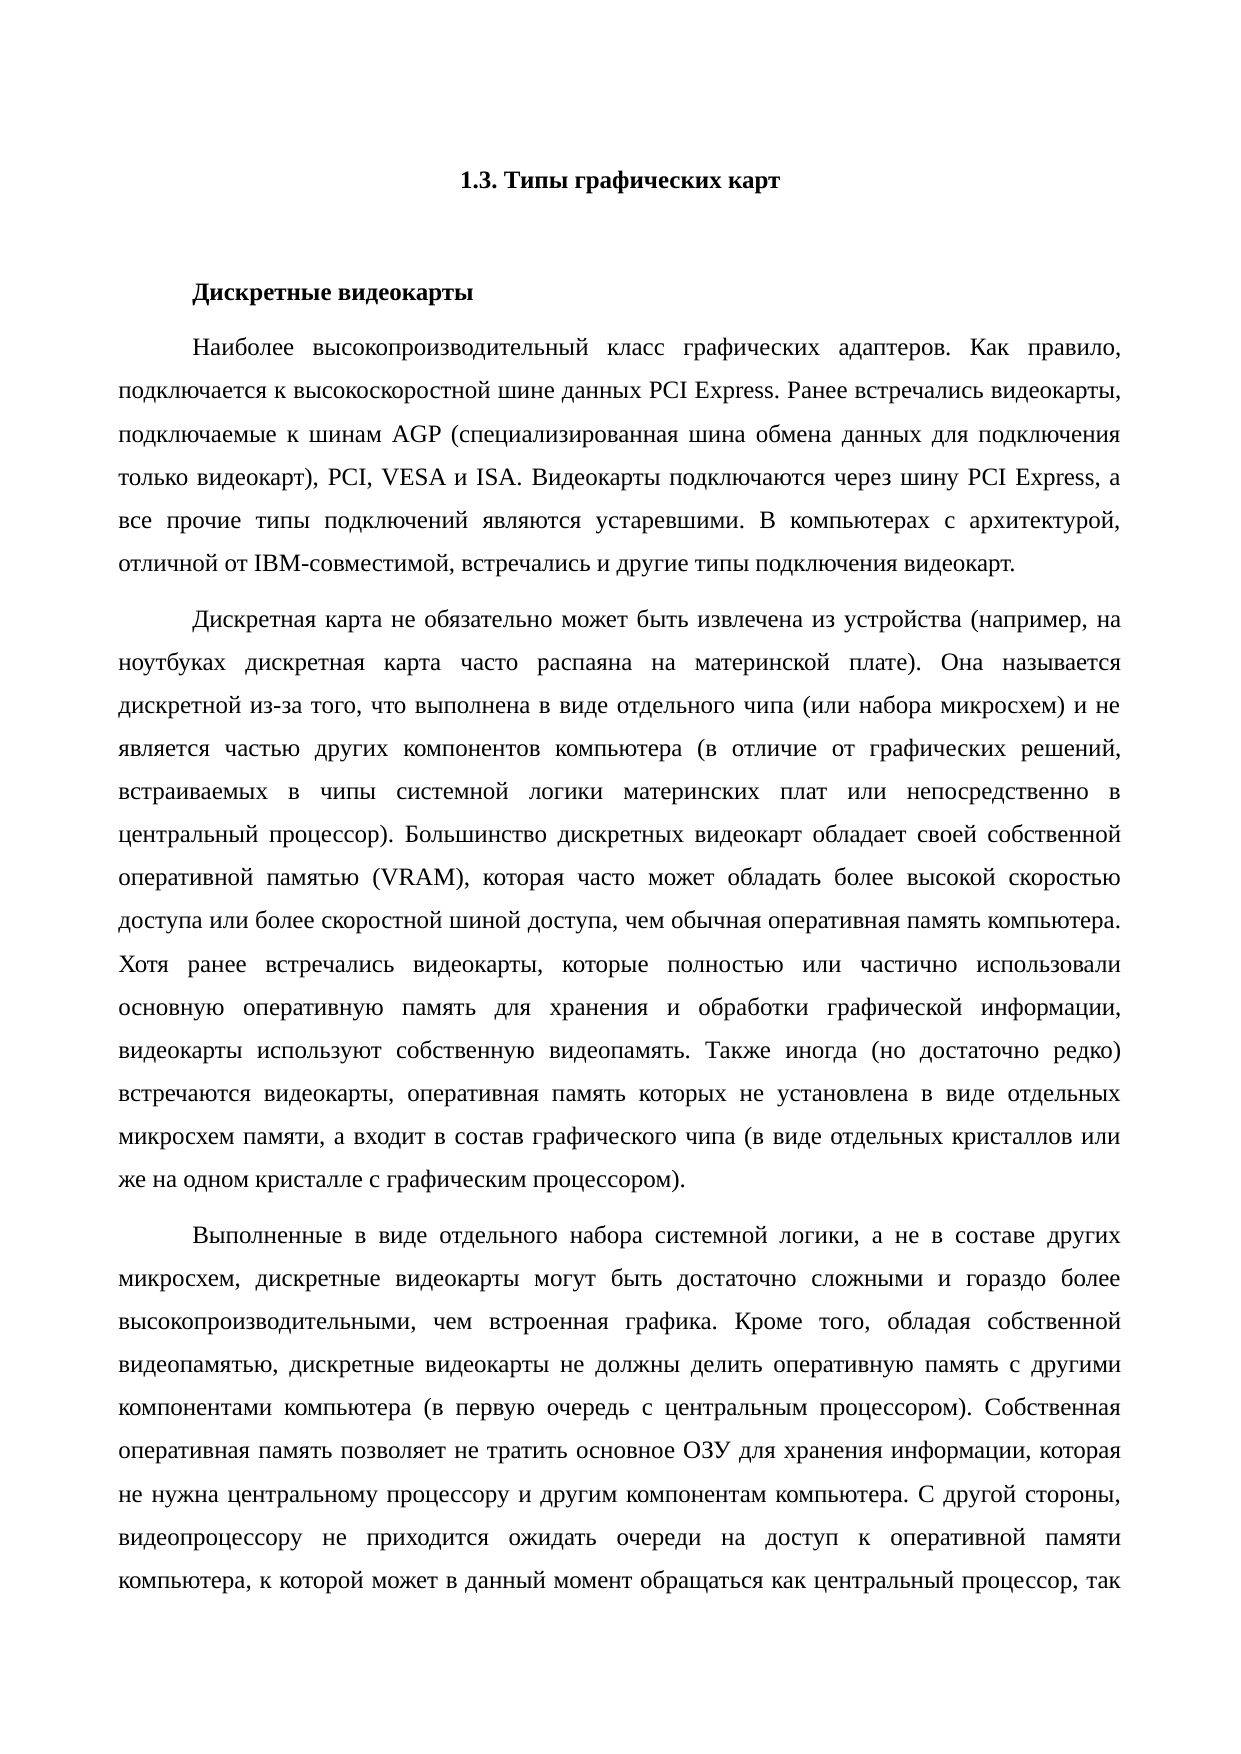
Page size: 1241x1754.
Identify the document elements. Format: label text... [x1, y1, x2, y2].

text Наиболее высокопроизводительный класс графических адаптеров. Как правило, подключается к высокоскоростной шине данных PCI Express. Ранее встречались видеокарты, подключаемые к шинам AGP (специализированная шина обмена данных для подключения только видеокарт), PCI, VESA и ISA. Видеокарты подключаются через шину PCI Express, а все прочие типы подключений являются устаревшими. В компьютерах с архитектурой, отличной от IBM-совместимой, встречались и другие типы подключения видеокарт. [118, 332, 1122, 577]
text 1.3. Типы графических карт [118, 166, 1122, 194]
text Дискретная карта не обязательно может быть извлечена из устройства (например, на ноутбуках дискретная карта часто распаяна на материнской плате). Она называется дискретной из-за того, что выполнена в виде отдельного чипа (или набора микросхем) и не является частью других компонентов компьютера (в отличие от графических решений, встраиваемых в чипы системной логики материнских плат или непосредственно в центральный процессор). Большинство дискретных видеокарт обладает своей собственной оперативной памятью (VRAM), которая часто может обладать более высокой скоростью доступа или более скоростной шиной доступа, чем обычная оперативная память компьютера. Хотя ранее встречались видеокарты, которые полностью или частично использовали основную оперативную память для хранения и обработки графической информации, видеокарты используют собственную видеопамять. Также иногда (но достаточно редко) встречаются видеокарты, оперативная память которых не установлена в виде отдельных микросхем памяти, а входит в состав графического чипа (в виде отдельных кристаллов или же на одном кристалле с графическим процессором). [118, 604, 1122, 1193]
text Выполненные в виде отдельного набора системной логики, а не в составе других микросхем, дискретные видеокарты могут быть достаточно сложными и гораздо более высокопроизводительными, чем встроенная графика. Кроме того, обладая собственной видеопамятью, дискретные видеокарты не должны делить оперативную память с другими компонентами компьютера (в первую очередь с центральным процессором). Собственная оперативная память позволяет не тратить основное ОЗУ для хранения информации, которая не нужна центральному процессору и другим компонентам компьютера. С другой стороны, видеопроцессору не приходится ожидать очереди на доступ к оперативной памяти компьютера, к которой может в данный момент обращаться как центральный процессор, так [118, 1220, 1122, 1594]
text Дискретные видеокарты [118, 277, 1122, 306]
